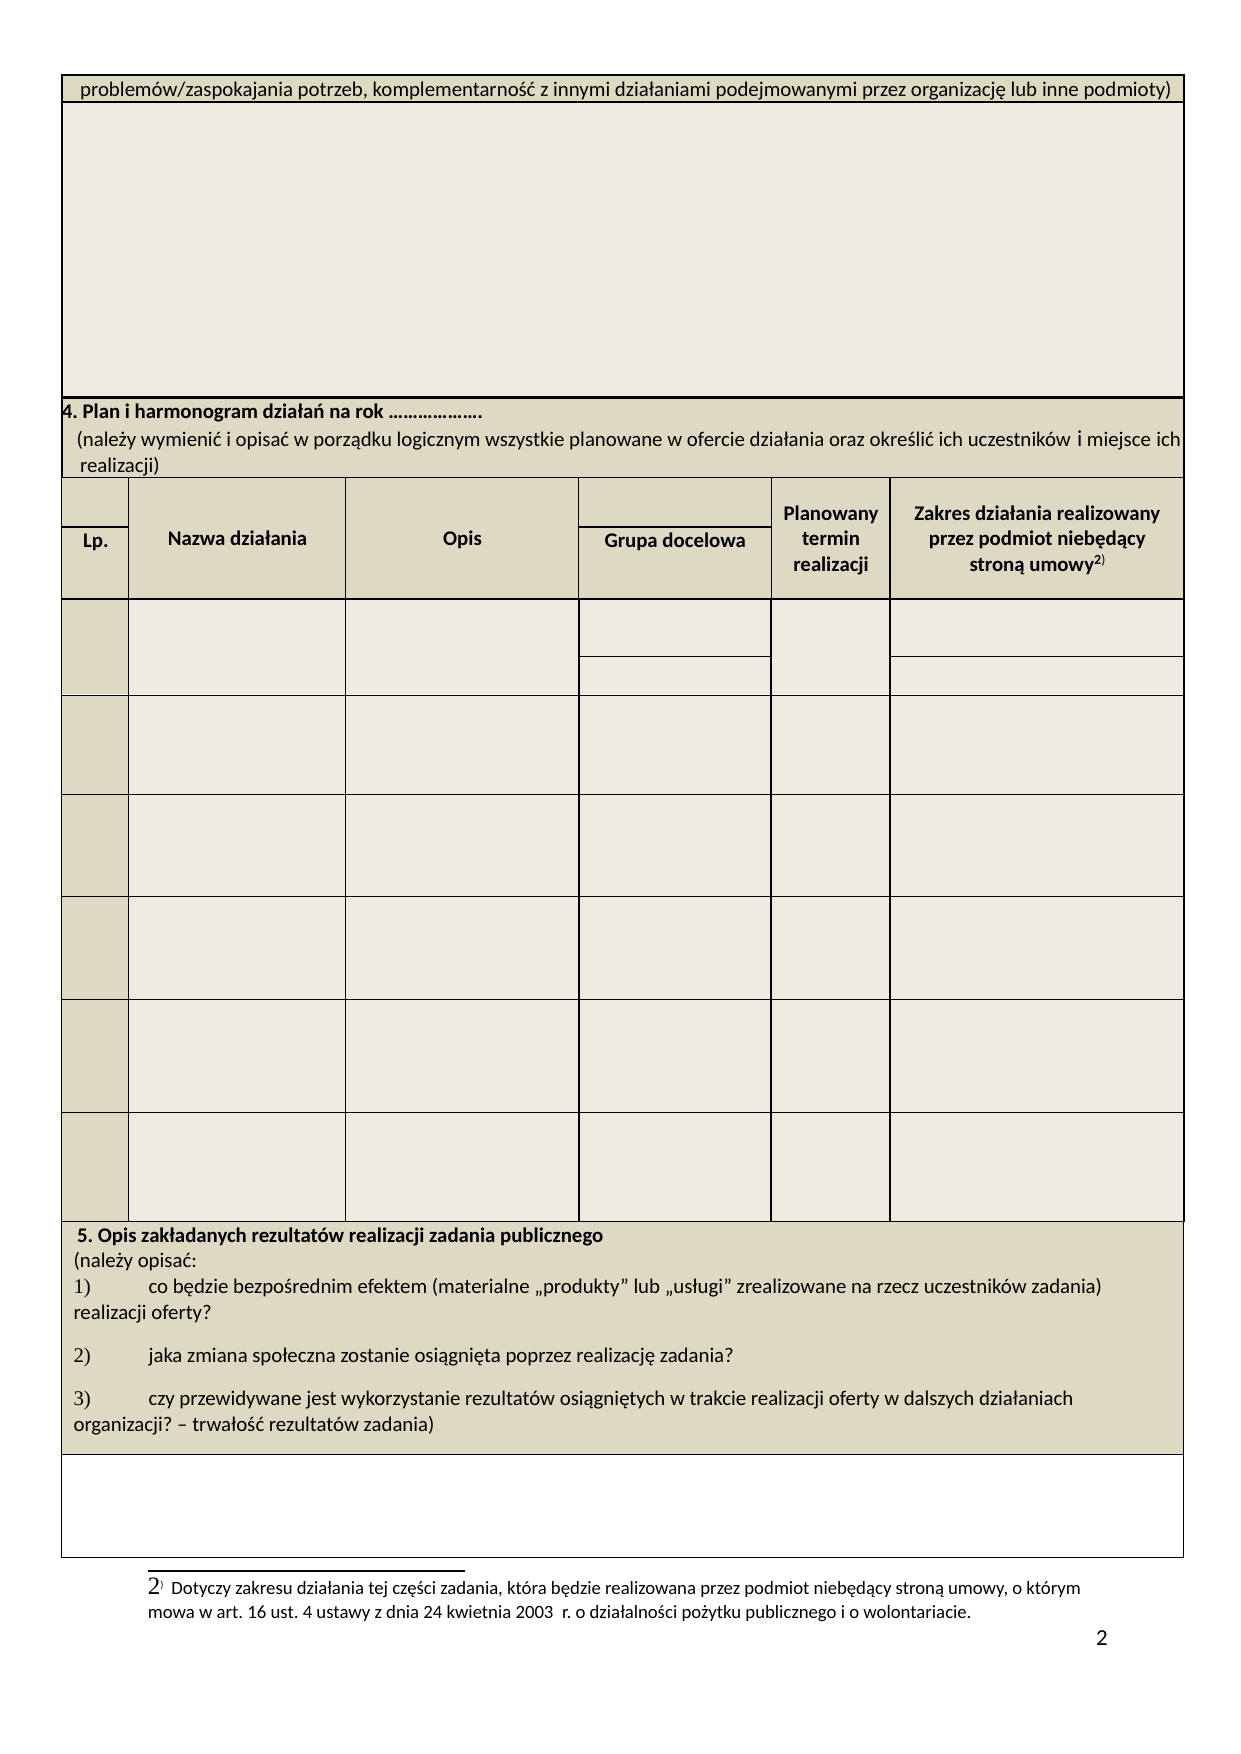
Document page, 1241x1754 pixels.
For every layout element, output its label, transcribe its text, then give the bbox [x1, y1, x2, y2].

table_cell [580, 897, 770, 999]
table_cell [346, 795, 578, 896]
table_cell Zakres działania realizowany przez podmiot niebędący stroną umowy) [891, 478, 1183, 598]
table_cell 5. Opis zakładanych rezultatów realizacji zadania publicznego (należy opisać: co będzie bezpośrednim efektem (materialne „produkty” lub „usługi” zrealizowane na rzecz uczestników zadania) realizacji oferty? jaka zmiana społeczna zostanie osiągnięta poprzez realizację zadania? czy przewidywane jest wykorzystanie rezultatów osiągniętych w trakcie realizacji oferty w dalszych działaniach organizacji? – trwałość rezultatów zadania) [62, 1222, 1183, 1454]
table_cell [129, 795, 345, 896]
table_cell [580, 696, 770, 794]
table_cell [891, 897, 1183, 999]
table_cell 4. Plan i harmonogram działań na rok ………………. (należy wymienić i opisać w porządku logicznym wszystkie planowane w ofercie działania oraz określić ich uczestników i miejsce ich realizacji) [63, 399, 1183, 477]
table_cell [579, 478, 771, 526]
table_cell [346, 1000, 578, 1112]
table_cell [772, 795, 889, 896]
table_cell [62, 1113, 128, 1221]
table_cell [580, 1000, 770, 1112]
table_cell Opis [346, 478, 578, 598]
table_cell [891, 657, 1183, 694]
table_cell [346, 600, 578, 656]
table_cell [62, 795, 128, 896]
table_cell [772, 600, 889, 694]
table_cell [129, 1000, 345, 1112]
table_cell [346, 1113, 578, 1221]
table_cell [62, 656, 128, 694]
table_cell [891, 1000, 1183, 1112]
table_cell [129, 1113, 345, 1221]
table_cell [346, 897, 578, 999]
table_cell [346, 696, 578, 794]
table_cell [129, 897, 345, 999]
table_cell [62, 600, 128, 656]
table_cell [891, 795, 1183, 896]
table_cell [63, 103, 1183, 396]
table_cell [772, 1113, 889, 1221]
table_cell [129, 600, 345, 656]
table_cell [580, 1113, 770, 1221]
table_cell [62, 478, 128, 526]
table_cell [62, 696, 128, 794]
table_cell [772, 696, 889, 794]
table_cell Nazwa działania [129, 478, 345, 598]
table_cell [129, 656, 345, 694]
table_cell [891, 696, 1183, 794]
table_cell Lp. [62, 528, 128, 598]
table_cell [62, 1455, 1183, 1557]
table_cell [772, 1000, 889, 1112]
table_cell Planowany termin realizacji [772, 478, 889, 598]
table_cell [580, 795, 770, 896]
table_cell [346, 656, 578, 694]
table_cell [891, 600, 1183, 656]
table_cell Grupa docelowa [579, 528, 771, 598]
table_cell [580, 600, 770, 656]
table_cell [580, 657, 770, 694]
table_cell [891, 1113, 1183, 1221]
table_cell [772, 897, 889, 999]
table_cell [62, 897, 128, 999]
table_cell [62, 1000, 128, 1112]
table_cell [129, 696, 345, 794]
table_cell problemów/zaspokajania potrzeb, komplementarność z innymi działaniami podejmowanymi przez organizację lub inne podmioty) [63, 76, 1183, 101]
